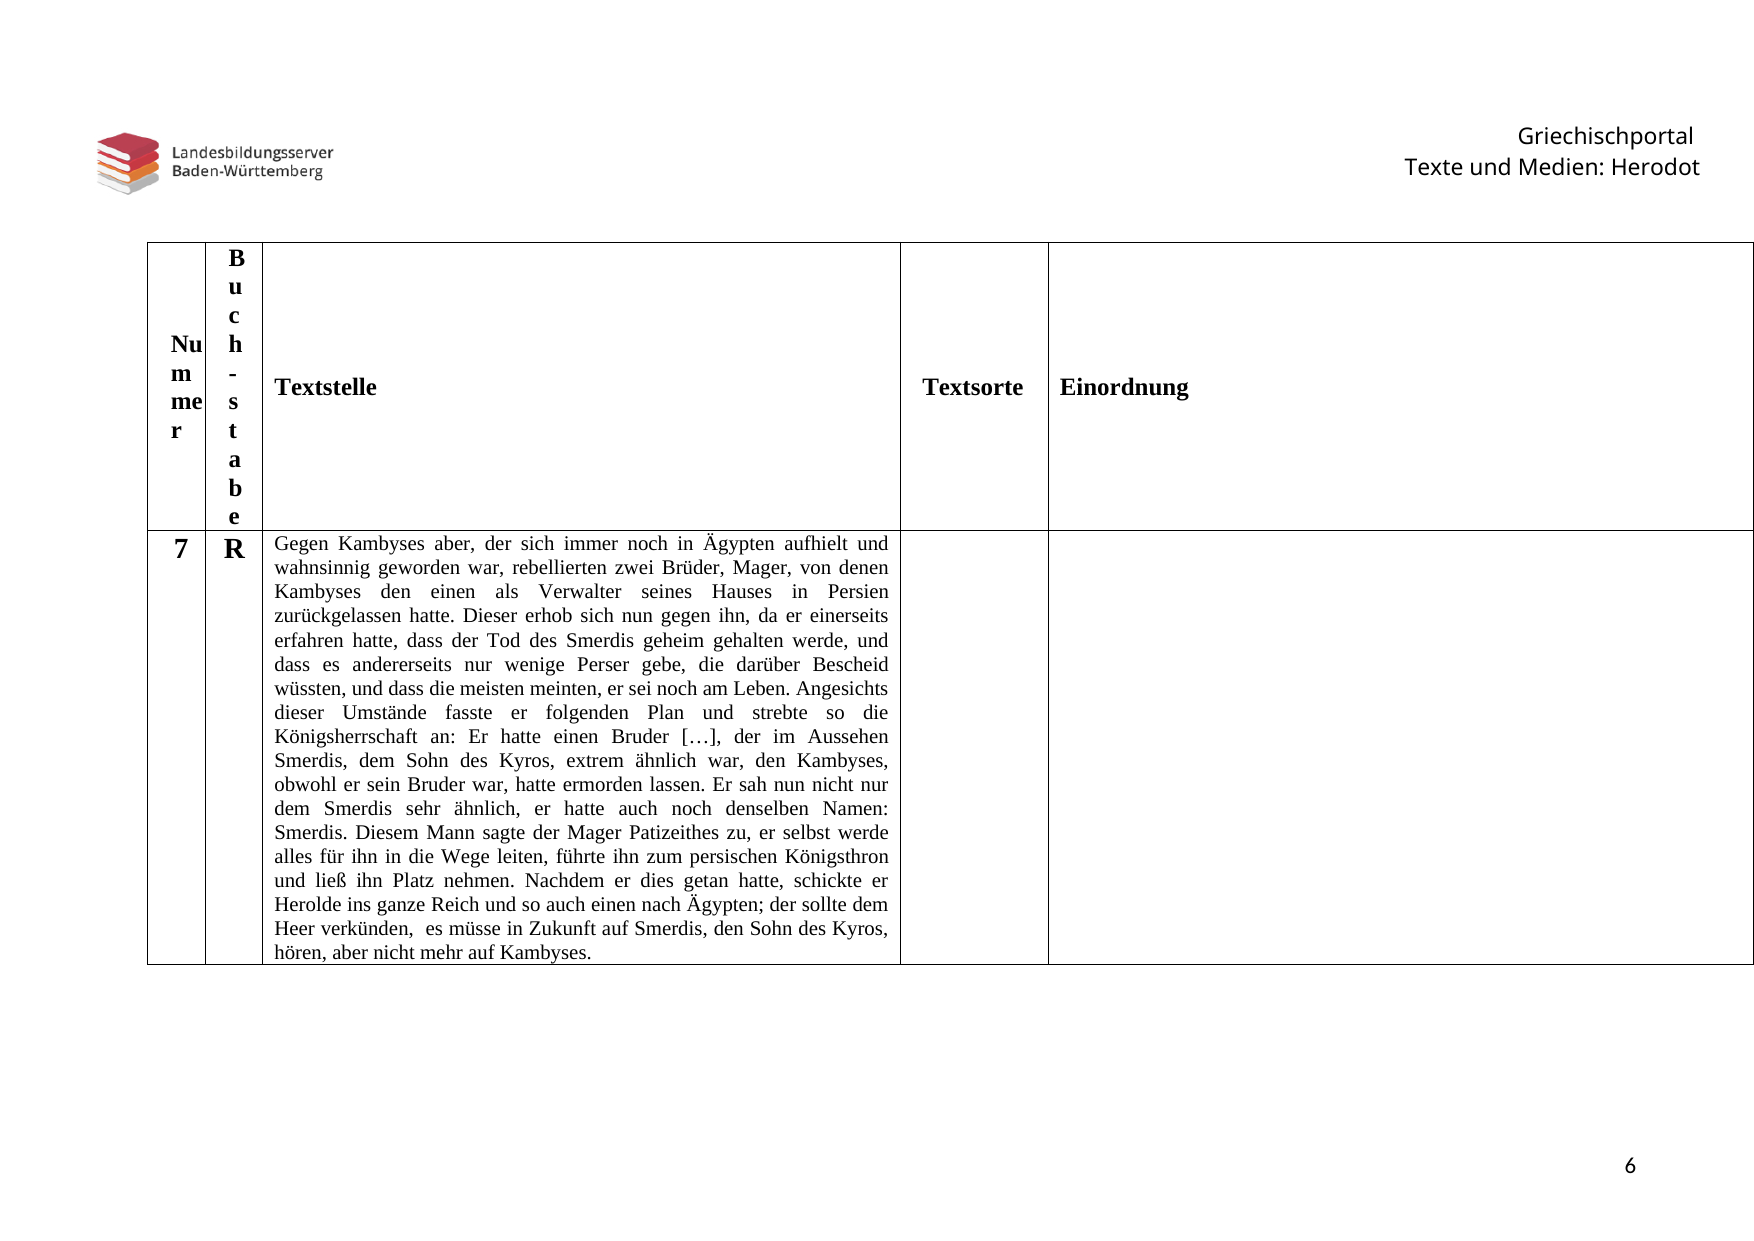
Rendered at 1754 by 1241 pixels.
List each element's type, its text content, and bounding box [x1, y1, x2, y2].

table_header Textstelle [263, 243, 900, 530]
table_header Buch-stabe [206, 243, 262, 530]
table_cell [1049, 531, 1753, 964]
table_cell 7 [148, 531, 205, 964]
table_header Nummer [148, 243, 205, 530]
table_cell Gegen Kambyses aber, der sich immer noch in Ägypten aufhielt und wahnsinnig geworden war, rebellierten zwei Brüder, Mager, von denen Kambyses den einen als Verwalter seines Hauses in Persien zurückgelassen hatte. Dieser erhob sich nun gegen ihn, da er einerseits erfahren hatte, dass der Tod des Smerdis geheim gehalten werde, und dass es andererseits nur wenige Perser gebe, die darüber Bescheid wüssten, und dass die meisten meinten, er sei noch am Leben. Angesichts dieser Umstände fasste er folgenden Plan und strebte so die Königsherrschaft an: Er hatte einen Bruder […], der im Aussehen Smerdis, dem Sohn des Kyros, extrem ähnlich war, den Kambyses, obwohl er sein Bruder war, hatte ermorden lassen. Er sah nun nicht nur dem Smerdis sehr ähnlich, er hatte auch noch denselben Namen: Smerdis. Diesem Mann sagte der Mager Patizeithes zu, er selbst werde alles für ihn in die Wege leiten, führte ihn zum persischen Königsthron und ließ ihn Platz nehmen. Nachdem er dies getan hatte, schickte er Herolde ins ganze Reich und so auch einen nach Ägypten; der sollte dem Heer verkünden, es müsse in Zukunft auf Smerdis, den Sohn des Kyros, hören, aber nicht mehr auf Kambyses. [263, 531, 900, 964]
table_cell R [206, 531, 262, 964]
table_cell [901, 531, 1048, 964]
table_header Einordnung [1049, 243, 1753, 530]
table_header Textsorte [901, 243, 1048, 530]
